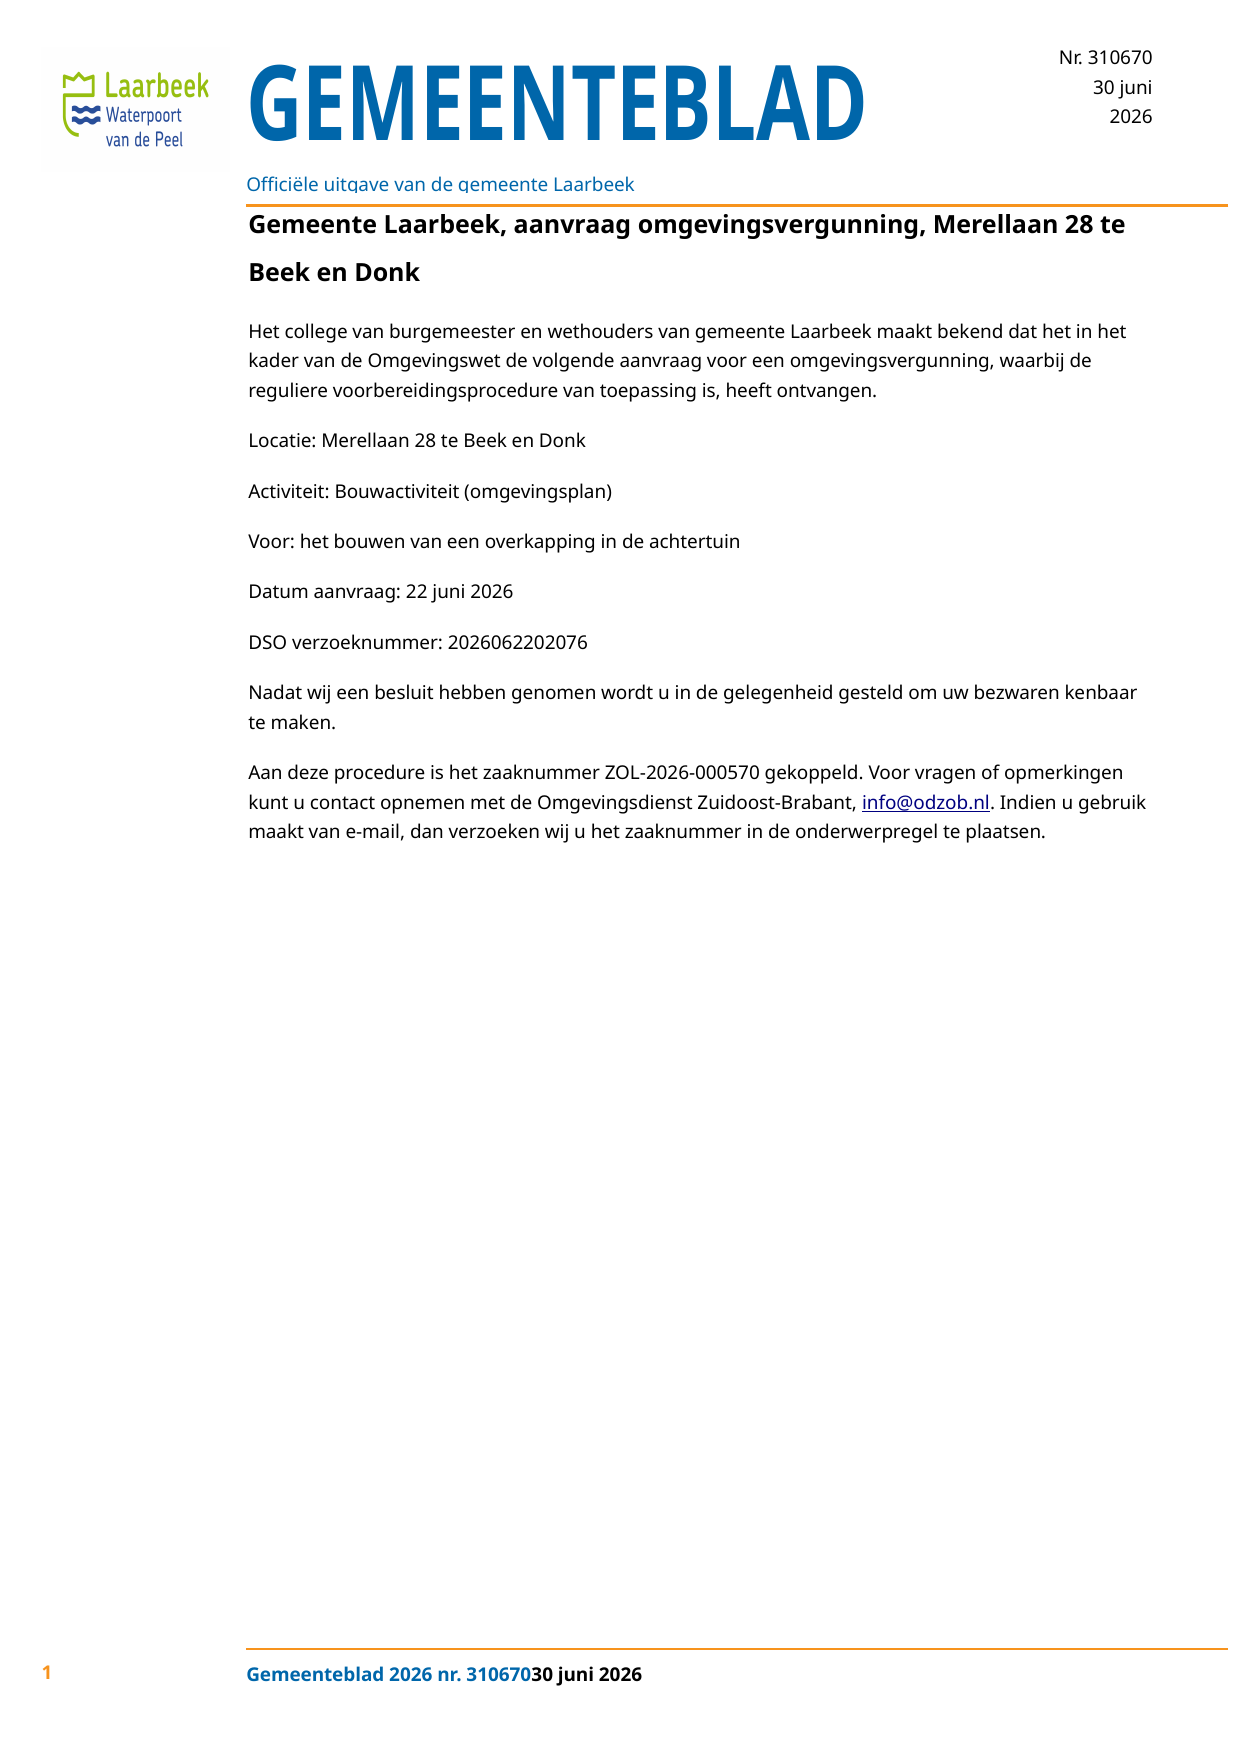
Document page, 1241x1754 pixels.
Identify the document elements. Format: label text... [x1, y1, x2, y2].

text Activiteit: Bouwactiviteit (omgevingsplan) [248, 478, 1152, 504]
text Het college van burgemeester en wethouders van gemeente Laarbeek maakt bekend dat het in het kader van de Omgevingswet de volgende aanvraag voor een omgevingsvergunning, waarbij de reguliere voorbereidingsprocedure van toepassing is, heeft ontvangen. [248, 318, 1152, 403]
text Locatie: Merellaan 28 te Beek en Donk [248, 427, 1152, 453]
text DSO verzoeknummer: 2026062202076 [248, 629, 1152, 655]
text Voor: het bouwen van een overkapping in de achtertuin [248, 528, 1152, 554]
text Nadat wij een besluit hebben genomen wordt u in de gelegenheid gesteld om uw bezwaren kenbaar te maken. [248, 679, 1152, 735]
text Aan deze procedure is het zaaknummer ZOL-2026-000570 gekoppeld. Voor vragen of opmerkingen kunt u contact opnemen met de Omgevingsdienst Zuidoost-Brabant, info@odzob.nl. Indien u gebruik maakt van e-mail, dan verzoeken wij u het zaaknummer in de onderwerpregel te plaatsen. [248, 759, 1152, 844]
picture [41, 47, 231, 172]
text Datum aanvraag: 22 juni 2026 [248, 579, 1152, 604]
text Gemeente Laarbeek, aanvraag omgevingsvergunning, Merellaan 28 te Beek en Donk [248, 207, 1152, 288]
